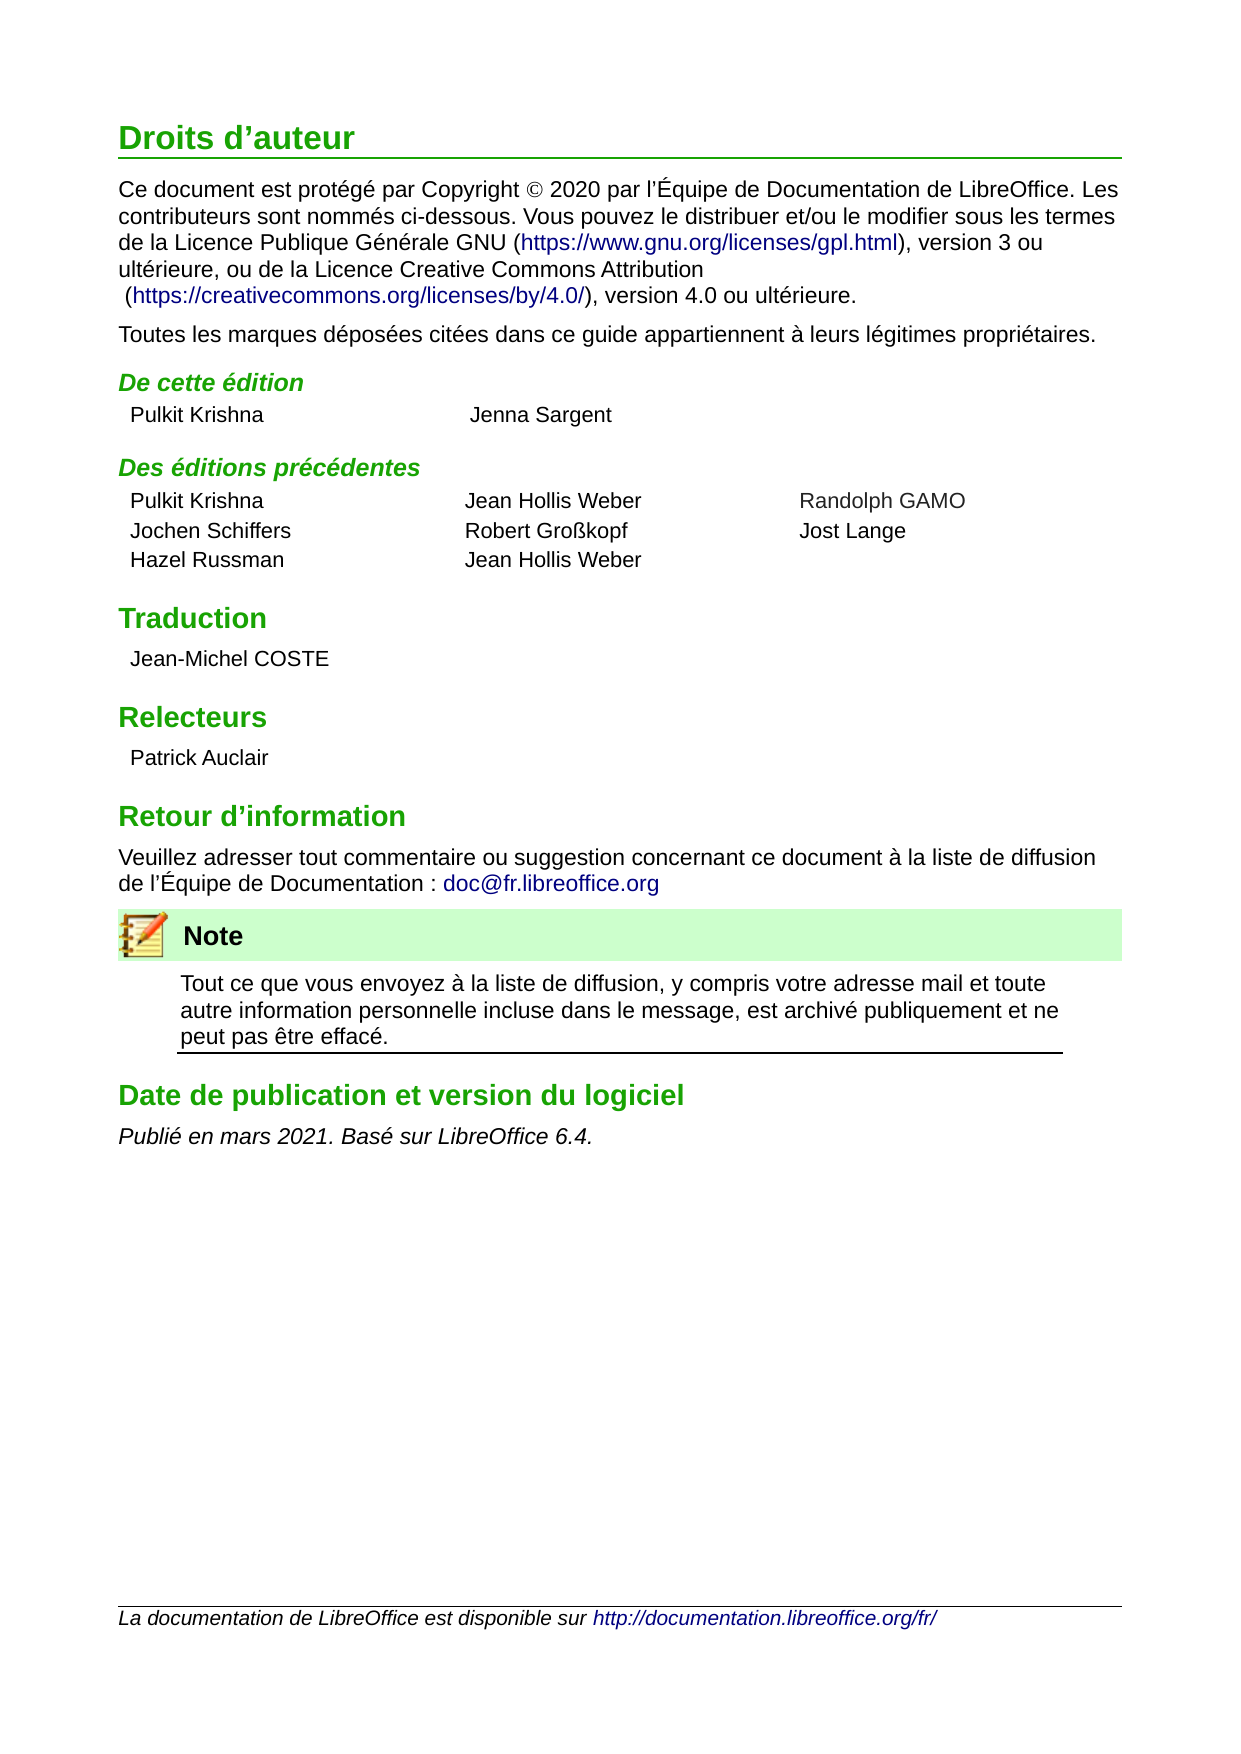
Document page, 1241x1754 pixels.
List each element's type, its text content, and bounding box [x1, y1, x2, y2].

subtitle De cette édition [118, 368, 1122, 396]
table_header Pulkit Krishna [118, 488, 453, 517]
text Toutes les marques déposées citées dans ce guide appartiennent à leurs légitimes propriétaires. [118, 321, 1122, 347]
table_cell Jean Hollis Weber [453, 548, 787, 577]
table_header Pulkit Krishna [118, 403, 458, 432]
table_header Randolph GAMO [788, 488, 1122, 517]
picture [119, 910, 170, 961]
table_header [788, 745, 1122, 775]
table_header [453, 745, 787, 775]
subtitle Des éditions précédentes [118, 453, 1122, 482]
table_header Jenna Sargent [458, 403, 789, 432]
subtitle Traduction [118, 601, 1122, 634]
subtitle Retour d’information [118, 799, 1122, 832]
subtitle Relecteurs [118, 700, 1122, 733]
table_header [788, 646, 1122, 676]
list Note [118, 909, 1122, 961]
text Publié en mars 2021. Basé sur LibreOffice 6.4. [118, 1123, 1122, 1150]
table_cell Jochen Schiffers [118, 518, 453, 547]
table_cell Hazel Russman [118, 548, 453, 577]
subtitle Droits d’auteur [118, 118, 1122, 157]
table_cell [788, 548, 1122, 577]
table_header [789, 403, 1122, 432]
table_header Patrick Auclair [118, 745, 453, 775]
table_header [453, 646, 787, 676]
table_header Jean Hollis Weber [453, 488, 787, 517]
text Veuillez adresser tout commentaire ou suggestion concernant ce document à la liste de diffusion de l’Équipe de Documentation : doc@fr.libreoffice.org [118, 844, 1122, 897]
text Tout ce que vous envoyez à la liste de diffusion, y compris votre adresse mail et toute autre information personnelle incluse dans le message, est archivé publiquement et ne peut pas être effacé. [177, 967, 1063, 1052]
text Ce document est protégé par Copyright © 2020 par l’Équipe de Documentation de LibreOffice. Les contributeurs sont nommés ci-dessous. Vous pouvez le distribuer et/ou le modifier sous les termes de la Licence Publique Générale GNU (https://www.gnu.org/licenses/gpl.html), version 3 ou ultérieure, ou de la Licence Creative Commons Attribution (https://creativecommons.org/licenses/by/4.0/), version 4.0 ou ultérieure. [118, 176, 1122, 308]
table_header Jean-Michel COSTE [118, 646, 453, 676]
table_cell Jost Lange [788, 518, 1122, 547]
subtitle Date de publication et version du logiciel [118, 1078, 1122, 1112]
table_cell Robert Großkopf [453, 518, 787, 547]
